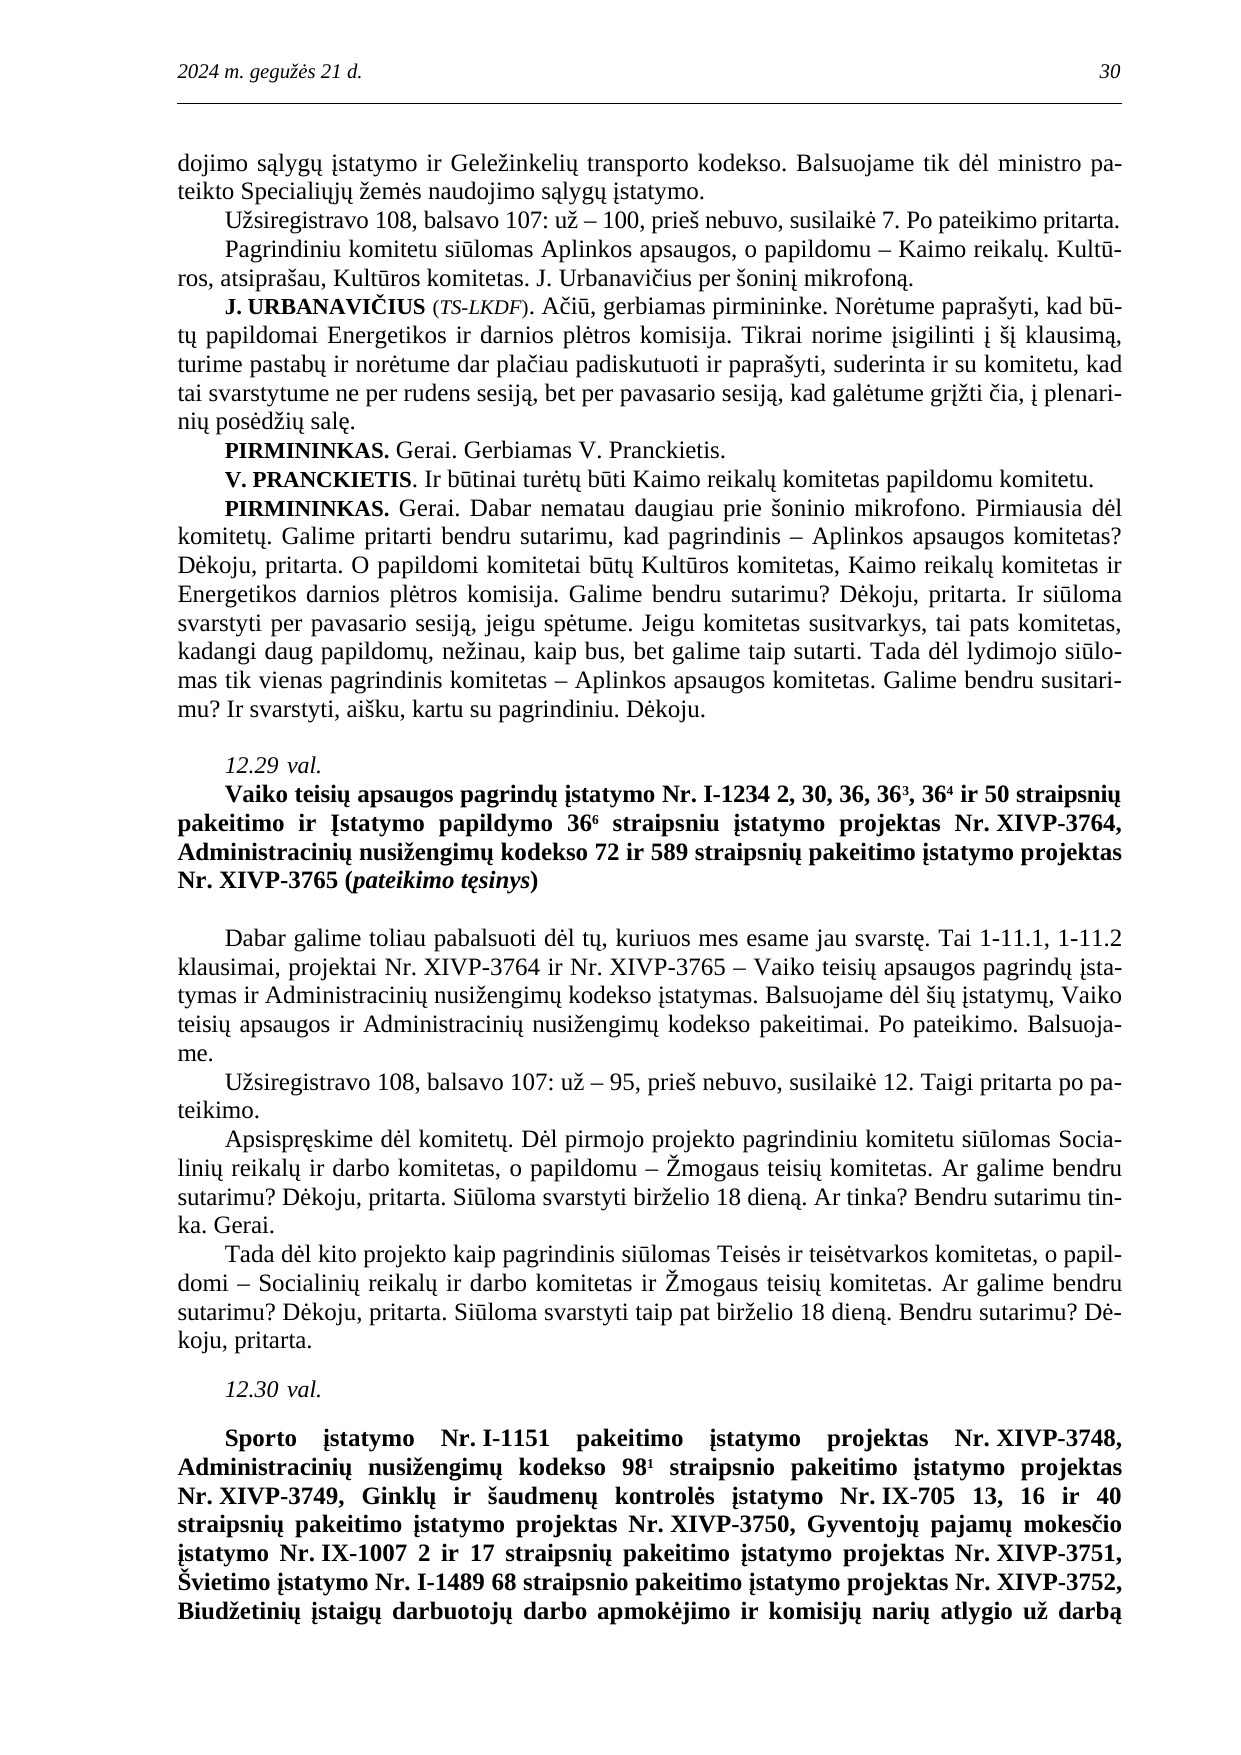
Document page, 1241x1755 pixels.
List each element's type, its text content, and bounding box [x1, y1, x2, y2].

text Pa­grin­di­niu ko­mi­te­tu siū­lo­mas Ap­lin­kos ap­sau­gos, o pa­pil­do­mu – Kai­mo rei­ka­lų. Kul­tū­ros, at­si­pra­šau, Kul­tū­ros ko­mi­te­tas. J. Ur­ba­na­vi­čius per šo­ni­nį mik­ro­fo­ną. [177, 234, 1122, 291]
text 12.30 val. [224, 1375, 1122, 1402]
text PIRMININKAS. Ge­rai. Ger­bia­mas V. Pranc­kie­tis. [177, 435, 1122, 464]
text Už­si­re­gist­ra­vo 108, bal­sa­vo 107: už – 95, prieš ne­bu­vo, su­si­lai­kė 12. Tai­gi pri­tar­ta po pa­tei­ki­mo. [177, 1067, 1122, 1124]
text Ta­da dėl ki­to pro­jek­to kaip pa­grin­di­nis siū­lo­mas Tei­sės ir tei­sėt­var­kos ko­mi­te­tas, o pa­pil­do­mi – So­cia­li­nių rei­ka­lų ir dar­bo ko­mi­te­tas ir Žmo­gaus tei­sių ko­mi­te­tas. Ar ga­li­me ben­dru su­ta­ri­mu? Dė­ko­ju, pri­tar­ta. Siū­lo­ma svars­ty­ti taip pat bir­že­lio 18 die­ną. Ben­dru su­ta­ri­mu? Dė­ko­ju, pri­tar­ta. [177, 1239, 1122, 1354]
text 12.29 val. [224, 751, 1122, 779]
text Ap­si­spręs­ki­me dėl ko­mi­te­tų. Dėl pir­mo­jo pro­jek­to pa­grin­di­niu ko­mi­te­tu siū­lo­mas So­cia­li­nių rei­ka­lų ir dar­bo ko­mi­te­tas, o pa­pil­do­mu – Žmo­gaus tei­sių ko­mi­te­tas. Ar ga­li­me ben­dru su­ta­ri­mu? Dė­ko­ju, pri­tar­ta. Siū­lo­ma svars­ty­ti bir­že­lio 18 die­ną. Ar tin­ka? Ben­dru su­ta­ri­mu tin­ka. Ge­rai. [177, 1124, 1122, 1239]
text Da­bar ga­li­me to­liau pa­bal­suo­ti dėl tų, ku­riuos mes esa­me jau svars­tę. Tai 1-11.1, 1-11.2 klau­si­mai, pro­jek­tai Nr. XIVP-3764 ir Nr. XIVP-3765 – Vai­ko tei­sių ap­sau­gos pa­grin­dų įsta­ty­mas ir Ad­mi­nist­ra­ci­nių nu­si­žen­gi­mų ko­dek­so įsta­ty­mas. Bal­suo­ja­me dėl šių įsta­ty­mų, Vai­ko tei­sių ap­sau­gos ir Ad­mi­nist­ra­ci­nių nu­si­žen­gi­mų ko­dek­so pa­kei­ti­mai. Po pa­tei­ki­mo. Bal­suo­ja­me. [177, 923, 1122, 1067]
text PIRMININKAS. Ge­rai. Da­bar ne­ma­tau dau­giau prie šo­ni­nio mik­ro­fo­no. Pir­miau­sia dėl ko­mi­te­tų. Ga­li­me pri­tar­ti ben­dru su­ta­ri­mu, kad pa­grin­di­nis – Ap­lin­kos ap­sau­gos ko­mi­te­tas? Dė­ko­ju, pri­tar­ta. O pa­pil­do­mi ko­mi­te­tai bū­tų Kul­tū­ros ko­mi­te­tas, Kai­mo rei­ka­lų ko­mi­te­tas ir Ener­ge­ti­kos dar­nios plėt­ros ko­mi­si­ja. Ga­li­me ben­dru su­ta­ri­mu? Dė­ko­ju, pri­tar­ta. Ir siū­lo­ma svars­ty­ti per pa­va­sa­rio se­si­ją, jei­gu spė­tu­me. Jei­gu ko­mi­te­tas su­si­tvar­kys, tai pats ko­mi­te­tas, ka­dan­gi daug pa­pil­do­mų, ne­ži­nau, kaip bus, bet ga­li­me taip su­tar­ti. Ta­da dėl ly­di­mo­jo siū­lo­mas tik vie­nas pa­grin­di­nis ko­mi­te­tas – Ap­lin­kos ap­sau­gos ko­mi­te­tas. Ga­li­me ben­dru su­si­ta­ri­mu? Ir svars­ty­ti, aiš­ku, kar­tu su pa­grin­di­niu. Dė­ko­ju. [177, 493, 1122, 723]
text Vai­ko tei­sių ap­sau­gos pa­grin­dų įsta­ty­mo Nr. I-1234 2, 30, 36, 363, 364 ir 50 straipsnių pa­kei­ti­mo ir Įsta­ty­mo pa­pil­dy­mo 366 straips­niu įsta­ty­mo pro­jek­tas Nr. XIVP-3764, Admi­nist­ra­ci­nių nu­si­žen­gi­mų ko­dek­so 72 ir 589 straips­nių pa­kei­ti­mo įsta­ty­mo pro­jek­tas Nr. XIVP-3765 (pa­tei­ki­mo tę­si­nys) [177, 779, 1122, 894]
text J. URBANAVIČIUS (TS-LKDF). Ačiū, ger­bia­mas pir­mi­nin­ke. No­rė­tu­me pa­pra­šy­ti, kad bū­tų pa­pil­do­mai Ener­ge­ti­kos ir dar­nios plėt­ros ko­mi­si­ja. Tik­rai no­ri­me įsi­gi­lin­ti į šį klau­si­mą, tu­ri­me pa­sta­bų ir no­rė­tu­me dar pla­čiau pa­dis­ku­tuo­ti ir pa­pra­šy­ti, su­de­rin­ta ir su ko­mi­te­tu, kad tai svars­ty­tu­me ne per ru­dens se­si­ją, bet per pa­va­sa­rio se­si­ją, kad ga­lė­tu­me grįž­ti čia, į ple­na­ri­nių po­sė­džių sa­lę. [177, 291, 1122, 435]
text Už­si­re­gist­ra­vo 108, bal­sa­vo 107: už – 100, prieš ne­bu­vo, su­si­lai­kė 7. Po pa­tei­ki­mo pri­tar­ta. [177, 205, 1122, 234]
text V. PRANCKIETIS. Ir bū­ti­nai tu­rė­tų bū­ti Kai­mo rei­ka­lų ko­mi­te­tas pa­pil­do­mu ko­mi­te­tu. [177, 464, 1122, 493]
text do­ji­mo są­ly­gų įsta­ty­mo ir Ge­le­žin­ke­lių trans­por­to ko­dek­so. Bal­suo­ja­me tik dėl mi­nist­ro pa­teik­to Spe­cia­lių­jų že­mės nau­do­ji­mo są­ly­gų įsta­ty­mo. [177, 148, 1122, 205]
text Spor­to įsta­ty­mo Nr. I-1151 pa­kei­ti­mo įsta­ty­mo pro­jek­tas Nr. XIVP-3748, Administra­ci­nių nu­si­žen­gi­mų ko­dek­so 981 straips­nio pa­kei­ti­mo įsta­ty­mo pro­jek­tas Nr. XIVP-3749, Gin­klų ir šaud­me­nų kon­tro­lės įsta­ty­mo Nr. IX-705 13, 16 ir 40 straipsnių pa­kei­ti­mo įsta­ty­mo pro­jek­tas Nr. XIVP-3750, Gy­ven­to­jų pa­ja­mų mo­kes­čio įsta­ty­mo Nr. IX-1007 2 ir 17 straips­nių pa­kei­ti­mo įsta­ty­mo pro­jek­tas Nr. XIVP-3751, Švie­ti­mo įsta­ty­mo Nr. I-1489 68 straips­nio pa­kei­ti­mo įsta­ty­mo pro­jek­tas Nr. XIVP-3752, Biu­dže­ti­nių įstai­gų dar­buo­to­jų dar­bo ap­mo­kė­ji­mo ir ko­mi­si­jų na­rių at­ly­gio už dar­bą [177, 1423, 1122, 1624]
